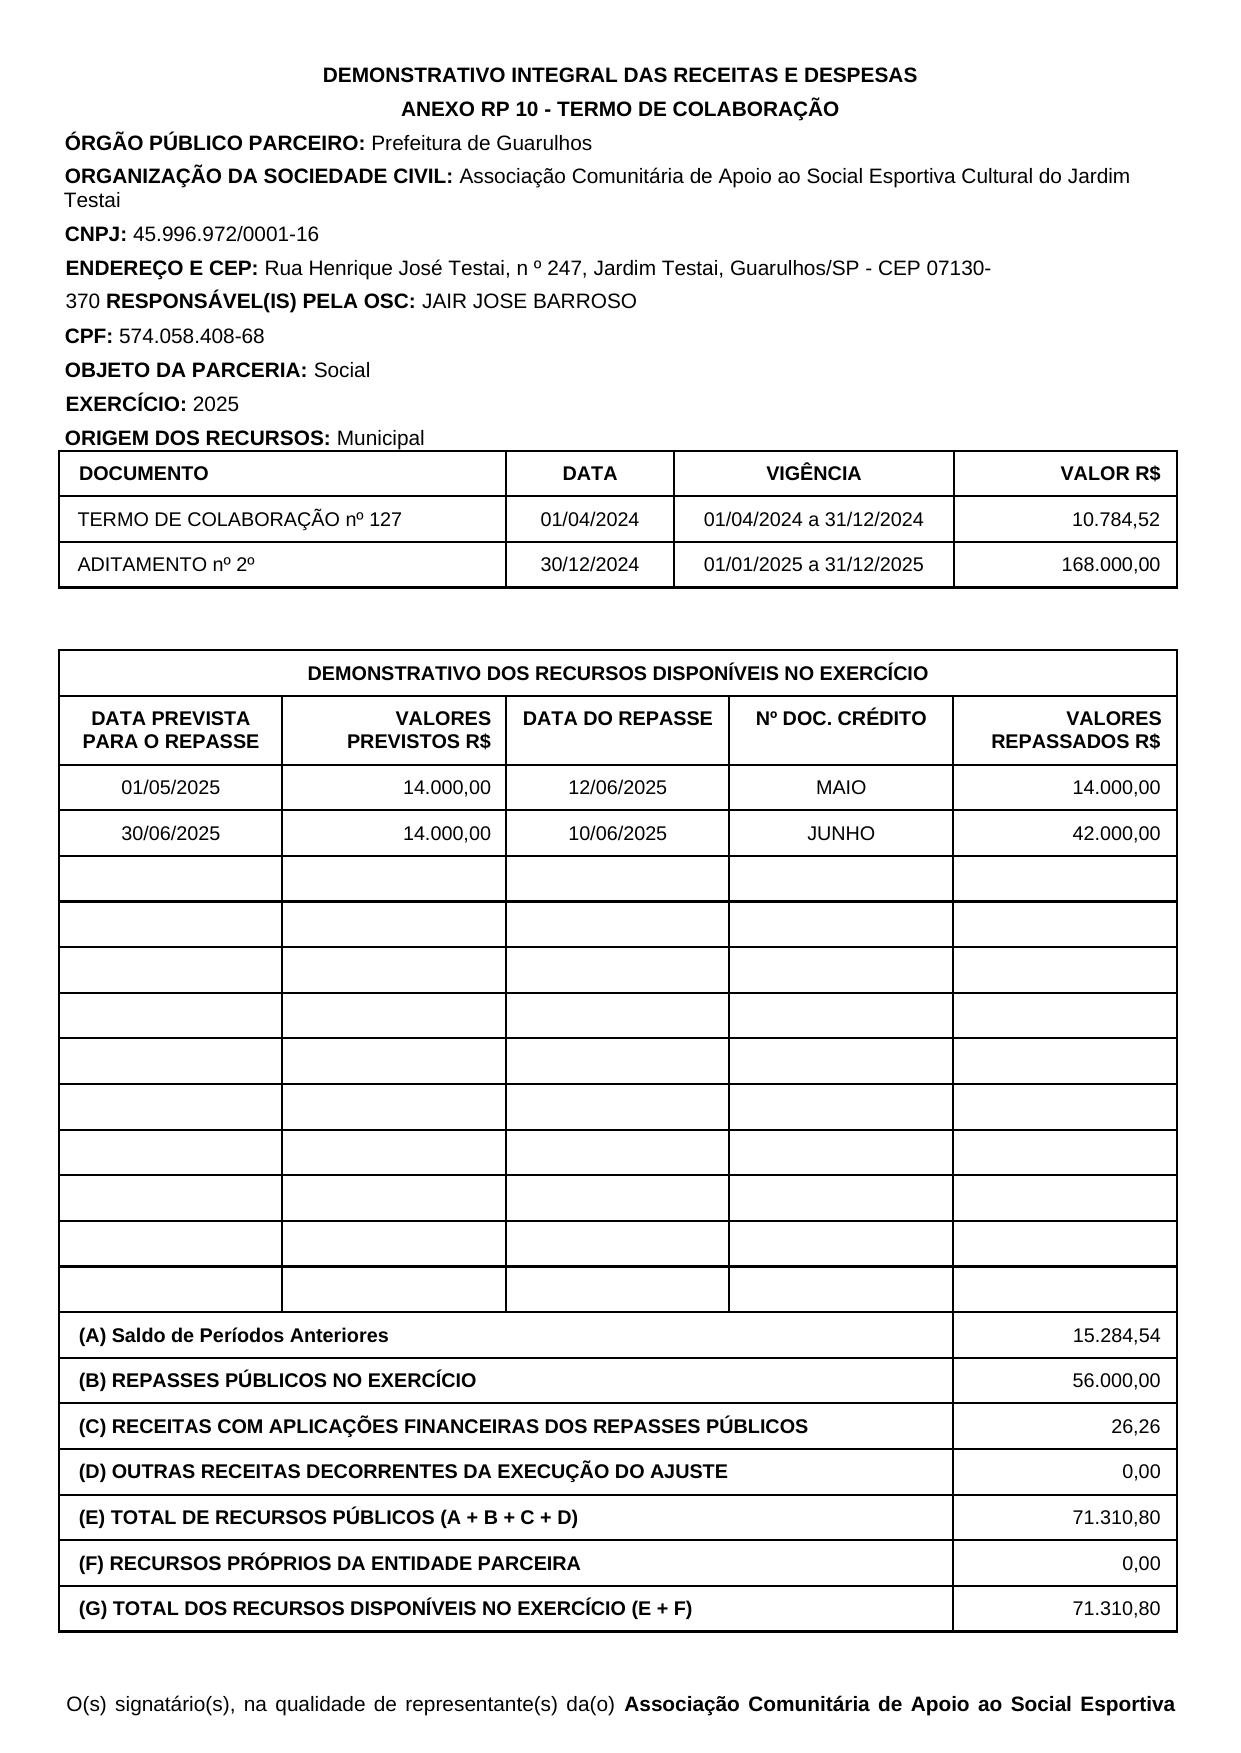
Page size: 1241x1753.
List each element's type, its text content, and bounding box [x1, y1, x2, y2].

table_cell [507, 1222, 728, 1265]
table_cell [954, 948, 1176, 992]
table_cell [60, 1176, 281, 1220]
table_cell JUNHO [730, 811, 952, 855]
table_cell [507, 1039, 728, 1083]
table_cell TERMO DE COLABORAÇÃO nº 127 [60, 497, 505, 541]
text ANEXO RP 10 - TERMO DE COLABORAÇÃO [59, 97, 1181, 121]
table_cell [730, 1131, 952, 1174]
table_cell [730, 1176, 952, 1220]
text ORGANIZAÇÃO DA SOCIEDADE CIVIL: Associação Comunitária de Apoio ao Social Esportiva Cultural do Jardim Testai [64, 164, 1131, 212]
table_cell [60, 1131, 281, 1174]
table_cell [730, 857, 952, 900]
table_cell 01/04/2024 [507, 497, 673, 541]
table_cell [60, 994, 281, 1037]
table_cell MAIO [730, 766, 952, 809]
table_cell [954, 1222, 1176, 1265]
table_cell 14.000,00 [954, 766, 1176, 809]
table_cell [507, 994, 728, 1037]
table_cell ADITAMENTO nº 2º [60, 543, 505, 586]
table_cell [730, 1268, 952, 1311]
table_cell 14.000,00 [283, 811, 505, 855]
table_cell [954, 1131, 1176, 1174]
table_cell (A) Saldo de Períodos Anteriores [60, 1313, 952, 1357]
table_cell [507, 903, 728, 946]
table_cell [730, 1222, 952, 1265]
table_cell [954, 1268, 1176, 1311]
table_cell 12/06/2025 [507, 766, 728, 809]
table_cell 42.000,00 [954, 811, 1176, 855]
table_cell [283, 1039, 505, 1083]
table_cell 30/12/2024 [507, 543, 673, 586]
table_cell [507, 1176, 728, 1220]
table_cell [954, 1176, 1176, 1220]
table_cell [507, 1131, 728, 1174]
table_cell 168.000,00 [955, 543, 1176, 586]
text OBJETO DA PARCERIA: Social [64, 358, 1181, 382]
table_cell [283, 1176, 505, 1220]
table_cell 71.310,80 [954, 1496, 1176, 1539]
table_cell [60, 948, 281, 992]
table_cell [60, 857, 281, 900]
table_cell (F) RECURSOS PRÓPRIOS DA ENTIDADE PARCEIRA [60, 1541, 952, 1585]
table_cell [954, 857, 1176, 900]
table_cell 15.284,54 [954, 1313, 1176, 1357]
table_cell [730, 1039, 952, 1083]
table_cell 56.000,00 [954, 1359, 1176, 1402]
table_cell [60, 1268, 281, 1311]
table_cell [954, 1085, 1176, 1128]
text DEMONSTRATIVO INTEGRAL DAS RECEITAS E DESPESAS [59, 63, 1181, 87]
table_cell VALORES REPASSADOS R$ [954, 697, 1176, 763]
table_cell [283, 1131, 505, 1174]
table_cell (D) OUTRAS RECEITAS DECORRENTES DA EXECUÇÃO DO AJUSTE [60, 1450, 952, 1493]
table_header VALOR R$ [955, 452, 1176, 495]
table_cell [60, 903, 281, 946]
text ENDEREÇO E CEP: Rua Henrique José Testai, n º 247, Jardim Testai, Guarulhos/SP - CEP 07130-370 RESPONSÁVEL(IS) PELA OSC: JAIR JOSE BARROSO [65, 256, 1008, 313]
table_cell 26,26 [954, 1404, 1176, 1448]
table_cell 14.000,00 [283, 766, 505, 809]
table_cell [507, 1268, 728, 1311]
table_cell [507, 857, 728, 900]
table_cell [730, 903, 952, 946]
table_cell [283, 994, 505, 1037]
table_header DEMONSTRATIVO DOS RECURSOS DISPONÍVEIS NO EXERCÍCIO [60, 651, 1176, 694]
text EXERCÍCIO: 2025 [65, 392, 1181, 416]
table_cell [283, 948, 505, 992]
table_cell [954, 903, 1176, 946]
table_cell 0,00 [954, 1450, 1176, 1493]
text O(s) signatário(s), na qualidade de representante(s) da(o) Associação Comunitária de Apoio ao Social Esportiva [66, 1693, 1176, 1716]
table_header DATA [507, 452, 673, 495]
table_cell [60, 1039, 281, 1083]
table_cell 10/06/2025 [507, 811, 728, 855]
table_cell [507, 1085, 728, 1128]
text ORIGEM DOS RECURSOS: Municipal [64, 426, 1181, 449]
table_cell DATA DO REPASSE [507, 697, 728, 763]
table_cell [283, 857, 505, 900]
table_cell (C) RECEITAS COM APLICAÇÕES FINANCEIRAS DOS REPASSES PÚBLICOS [60, 1404, 952, 1448]
table_cell [507, 948, 728, 992]
table_cell 71.310,80 [954, 1587, 1176, 1630]
table_cell 0,00 [954, 1541, 1176, 1585]
table_cell [954, 994, 1176, 1037]
table_header VIGÊNCIA [675, 452, 953, 495]
table_cell [730, 1085, 952, 1128]
table_cell (E) TOTAL DE RECURSOS PÚBLICOS (A + B + C + D) [60, 1496, 952, 1539]
text CNPJ: 45.996.972/0001-16 [64, 222, 1181, 246]
table_cell 01/04/2024 a 31/12/2024 [675, 497, 953, 541]
table_cell 01/05/2025 [60, 766, 281, 809]
table_cell VALORES PREVISTOS R$ [283, 697, 505, 763]
table_cell [283, 903, 505, 946]
table_cell 10.784,52 [955, 497, 1176, 541]
table_cell [283, 1268, 505, 1311]
table_header DOCUMENTO [60, 452, 505, 495]
table_cell 01/01/2025 a 31/12/2025 [675, 543, 953, 586]
table_cell 30/06/2025 [60, 811, 281, 855]
table_cell Nº DOC. CRÉDITO [730, 697, 952, 763]
table_cell (G) TOTAL DOS RECURSOS DISPONÍVEIS NO EXERCÍCIO (E + F) [60, 1587, 952, 1630]
table_cell [730, 948, 952, 992]
table_cell [60, 1085, 281, 1128]
text CPF: 574.058.408-68 [64, 324, 1181, 348]
table_cell [283, 1222, 505, 1265]
table_cell (B) REPASSES PÚBLICOS NO EXERCÍCIO [60, 1359, 952, 1402]
table_cell [283, 1085, 505, 1128]
table_cell [954, 1039, 1176, 1083]
table_cell [730, 994, 952, 1037]
table_cell DATA PREVISTA PARA O REPASSE [60, 697, 281, 763]
text ÓRGÃO PÚBLICO PARCEIRO: Prefeitura de Guarulhos [64, 131, 1181, 154]
table_cell [60, 1222, 281, 1265]
